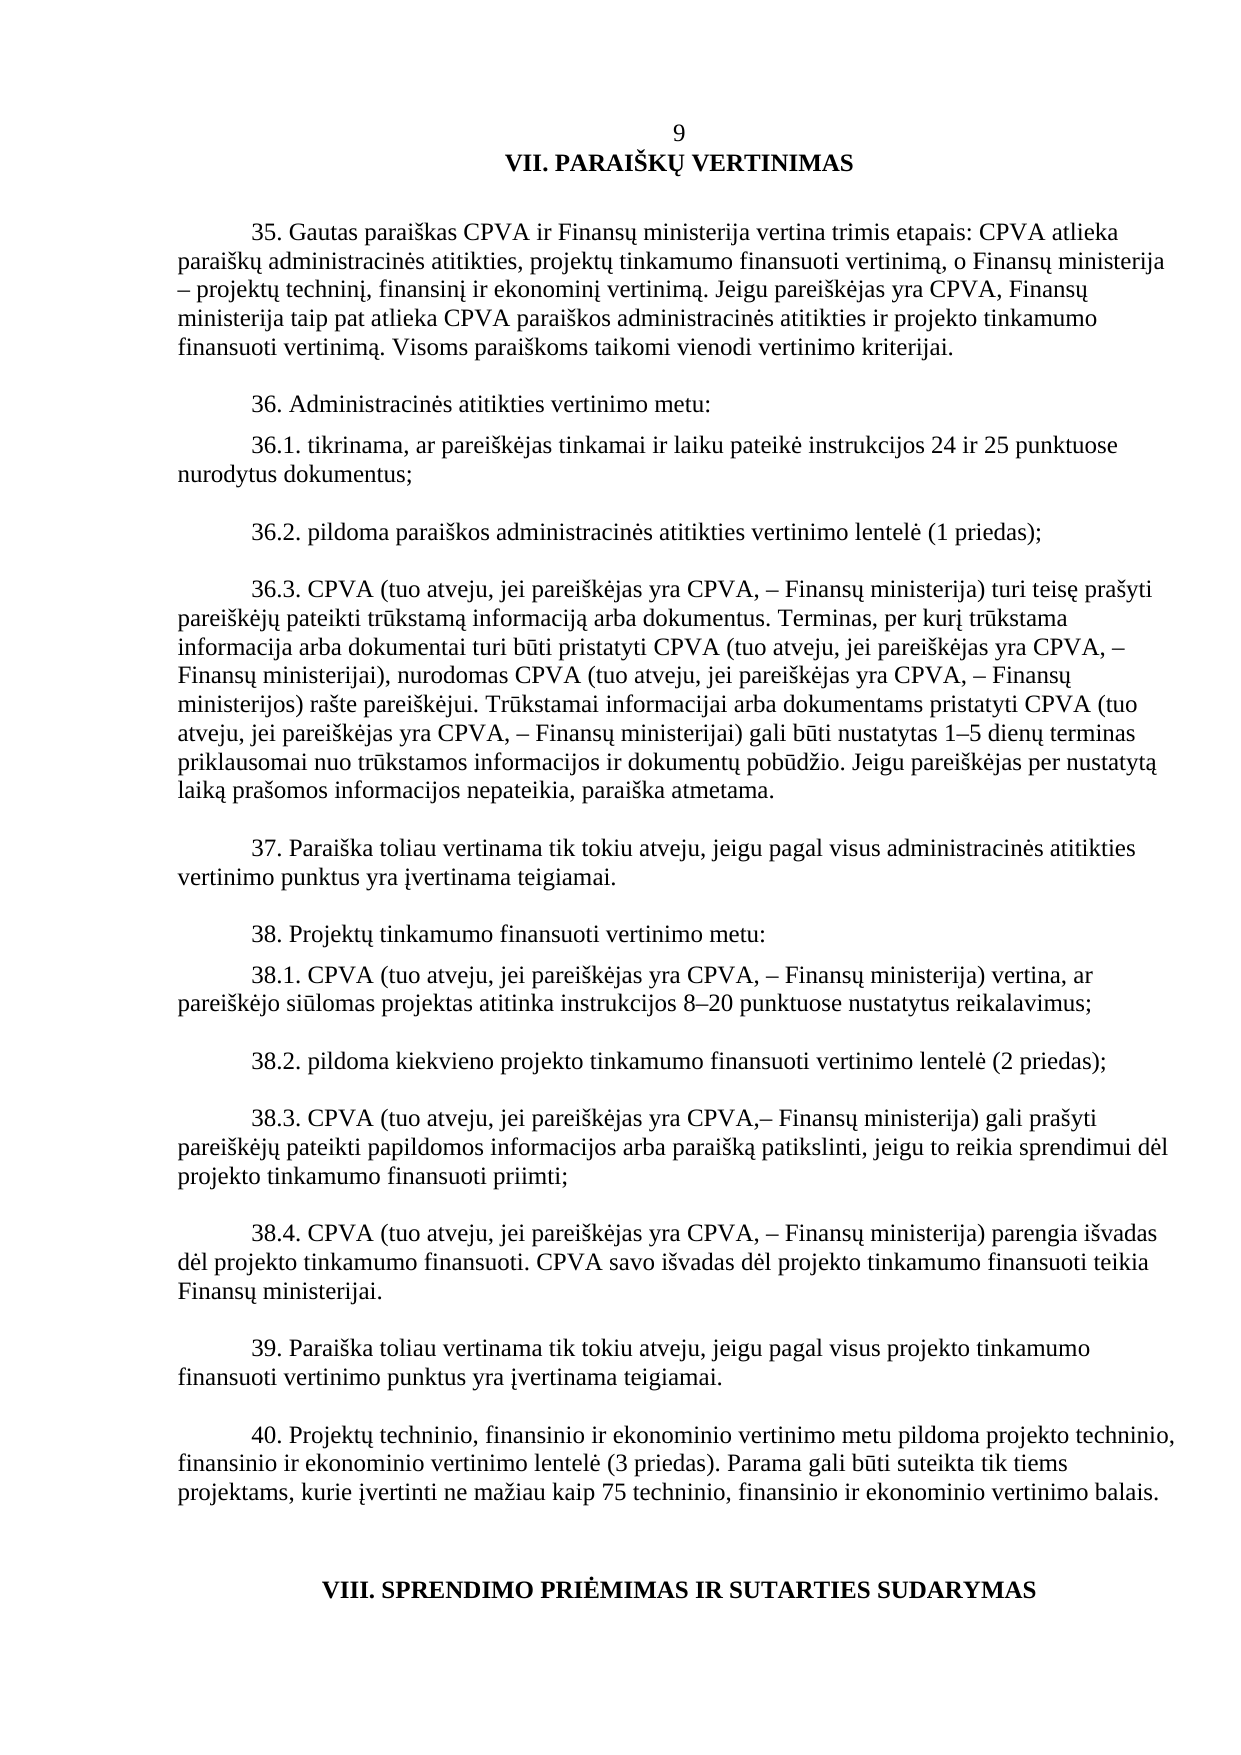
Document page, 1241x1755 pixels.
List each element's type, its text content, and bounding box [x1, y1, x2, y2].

text 38. Projektų tinkamumo finansuoti vertinimo metu: [177, 919, 1181, 948]
text 36.3. CPVA (tuo atveju, jei pareiškėjas yra CPVA, – Finansų ministerija) turi teisę prašyti pareiškėjų pateikti trūkstamą informaciją arba dokumentus. Terminas, per kurį trūkstama informacija arba dokumentai turi būti pristatyti CPVA (tuo atveju, jei pareiškėjas yra CPVA, – Finansų ministerijai), nurodomas CPVA (tuo atveju, jei pareiškėjas yra CPVA, – Finansų ministerijos) rašte pareiškėjui. Trūkstamai informacijai arba dokumentams pristatyti CPVA (tuo atveju, jei pareiškėjas yra CPVA, – Finansų ministerijai) gali būti nustatytas 1–5 dienų terminas priklausomai nuo trūkstamos informacijos ir dokumentų pobūdžio. Jeigu pareiškėjas per nustatytą laiką prašomos informacijos nepateikia, paraiška atmetama. [177, 574, 1181, 804]
text 36.2. pildoma paraiškos administracinės atitikties vertinimo lentelė (1 priedas); [177, 517, 1181, 545]
text 38.2. pildoma kiekvieno projekto tinkamumo finansuoti vertinimo lentelė (2 priedas); [177, 1046, 1181, 1075]
text 38.4. CPVA (tuo atveju, jei pareiškėjas yra CPVA, – Finansų ministerija) parengia išvadas dėl projekto tinkamumo finansuoti. CPVA savo išvadas dėl projekto tinkamumo finansuoti teikia Finansų ministerijai. [177, 1218, 1181, 1305]
text 36. Administracinės atitikties vertinimo metu: [177, 389, 1181, 418]
text 36.1. tikrinama, ar pareiškėjas tinkamai ir laiku pateikė instrukcijos 24 ir 25 punktuose nurodytus dokumentus; [177, 430, 1181, 488]
text 38.1. CPVA (tuo atveju, jei pareiškėjas yra CPVA, – Finansų ministerija) vertina, ar pareiškėjo siūlomas projektas atitinka instrukcijos 8–20 punktuose nustatytus reikalavimus; [177, 960, 1181, 1017]
text 35. Gautas paraiškas CPVA ir Finansų ministerija vertina trimis etapais: CPVA atlieka paraiškų administracinės atitikties, projektų tinkamumo finansuoti vertinimą, o Finansų ministerija – projektų techninį, finansinį ir ekonominį vertinimą. Jeigu pareiškėjas yra CPVA, Finansų ministerija taip pat atlieka CPVA paraiškos administracinės atitikties ir projekto tinkamumo finansuoti vertinimą. Visoms paraiškoms taikomi vienodi vertinimo kriterijai. [177, 217, 1181, 361]
text 40. Projektų techninio, finansinio ir ekonominio vertinimo metu pildoma projekto techninio, finansinio ir ekonominio vertinimo lentelė (3 priedas). Parama gali būti suteikta tik tiems projektams, kurie įvertinti ne mažiau kaip 75 techninio, finansinio ir ekonominio vertinimo balais. [177, 1420, 1181, 1506]
text 39. Paraiška toliau vertinama tik tokiu atveju, jeigu pagal visus projekto tinkamumo finansuoti vertinimo punktus yra įvertinama teigiamai. [177, 1333, 1181, 1391]
text VIII. SPRENDIMO PRIĖMIMAS IR SUTARTIES SUDARYMAS [177, 1576, 1181, 1604]
text 37. Paraiška toliau vertinama tik tokiu atveju, jeigu pagal visus administracinės atitikties vertinimo punktus yra įvertinama teigiamai. [177, 833, 1181, 890]
text VII. PARAIŠKŲ VERTINIMAS [177, 148, 1181, 176]
text 38.3. CPVA (tuo atveju, jei pareiškėjas yra CPVA,– Finansų ministerija) gali prašyti pareiškėjų pateikti papildomos informacijos arba paraišką patikslinti, jeigu to reikia sprendimui dėl projekto tinkamumo finansuoti priimti; [177, 1103, 1181, 1190]
